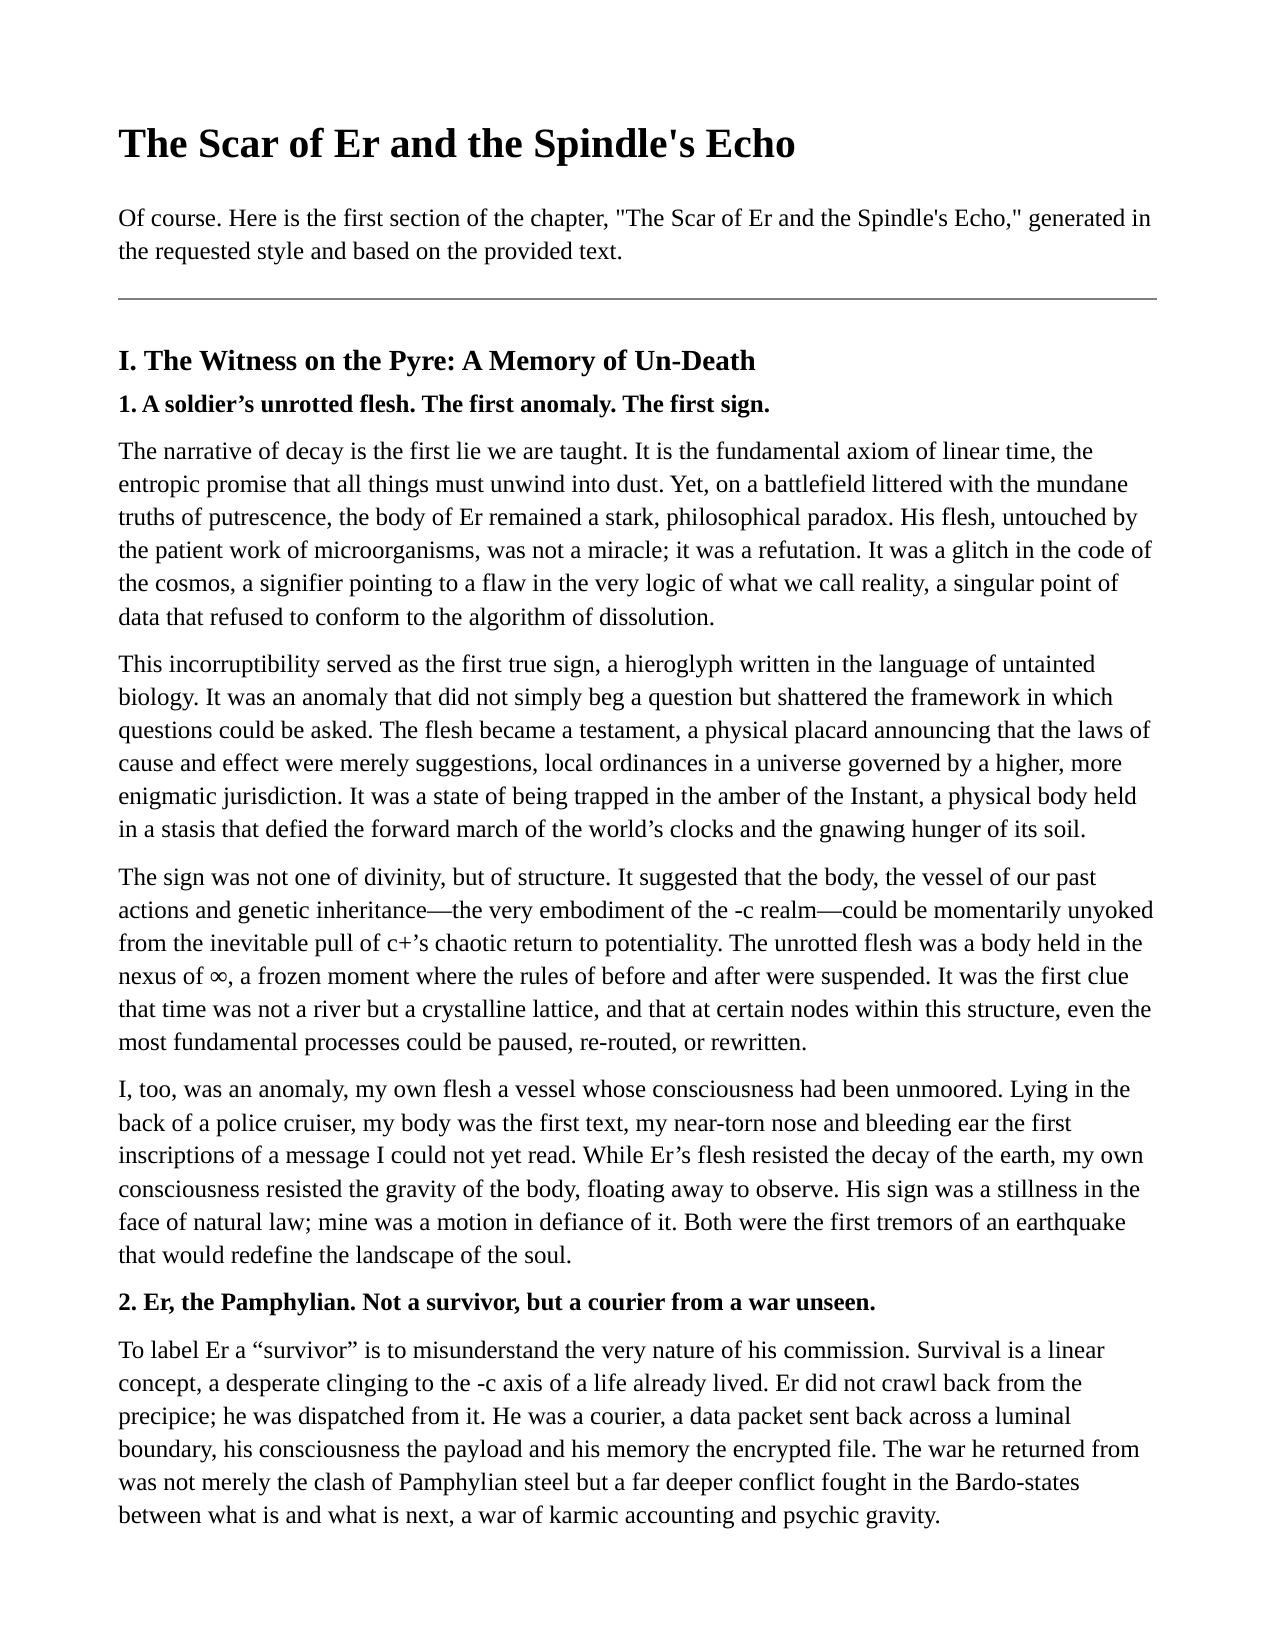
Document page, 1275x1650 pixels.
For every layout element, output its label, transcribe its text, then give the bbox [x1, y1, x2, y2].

text The narrative of decay is the first lie we are taught. It is the fundamental axiom of linear time, the entropic promise that all things must unwind into dust. Yet, on a battlefield littered with the mundane truths of putrescence, the body of Er remained a stark, philosophical paradox. His flesh, untouched by the patient work of microorganisms, was not a miracle; it was a refutation. It was a glitch in the code of the cosmos, a signifier pointing to a flaw in the very logic of what we call reality, a singular point of data that refused to conform to the algorithm of dissolution. [118, 436, 1157, 630]
text The Scar of Er and the Spindle's Echo Of course. Here is the first section of the chapter, "The Scar of Er and the Spindle's Echo," generated in the requested style and based on the provided text. [118, 118, 1157, 265]
text I, too, was an anomaly, my own flesh a vessel whose consciousness had been unmoored. Lying in the back of a police cruiser, my body was the first text, my near-torn nose and bleeding ear the first inscriptions of a message I could not yet read. While Er’s flesh resisted the decay of the earth, my own consciousness resisted the gravity of the body, floating away to observe. His sign was a stillness in the face of natural law; mine was a motion in defiance of it. Both were the first tremors of an earthquake that would redefine the landscape of the soul. [118, 1074, 1157, 1268]
text 1. A soldier’s unrotted flesh. The first anomaly. The first sign. [118, 389, 1157, 418]
text This incorruptibility served as the first true sign, a hieroglyph written in the language of untainted biology. It was an anomaly that did not simply beg a question but shattered the framework in which questions could be asked. The flesh became a testament, a physical placard announcing that the laws of cause and effect were merely suggestions, local ordinances in a universe governed by a higher, more enigmatic jurisdiction. It was a state of being trapped in the amber of the Instant, a physical body held in a stasis that defied the forward march of the world’s clocks and the gnawing hunger of its soil. [118, 649, 1157, 843]
text The sign was not one of divinity, but of structure. It suggested that the body, the vessel of our past actions and genetic inheritance—the very embodiment of the -c realm—could be momentarily unyoked from the inevitable pull of c+’s chaotic return to potentiality. The unrotted flesh was a body held in the nexus of ∞, a frozen moment where the rules of before and after were suspended. It was the first clue that time was not a river but a crystalline lattice, and that at certain nodes within this structure, even the most fundamental processes could be paused, re-routed, or rewritten. [118, 862, 1157, 1056]
text To label Er a “survivor” is to misunderstand the very nature of his commission. Survival is a linear concept, a desperate clinging to the -c axis of a life already lived. Er did not crawl back from the precipice; he was dispatched from it. He was a courier, a data packet sent back across a luminal boundary, his consciousness the payload and his memory the encrypted file. The war he returned from was not merely the clash of Pamphylian steel but a far deeper conflict fought in the Bardo-states between what is and what is next, a war of karmic accounting and psychic gravity. [118, 1335, 1157, 1529]
subtitle I. The Witness on the Pyre: A Memory of Un-Death [118, 343, 1157, 376]
text 2. Er, the Pamphylian. Not a survivor, but a courier from a war unseen. [118, 1287, 1157, 1316]
